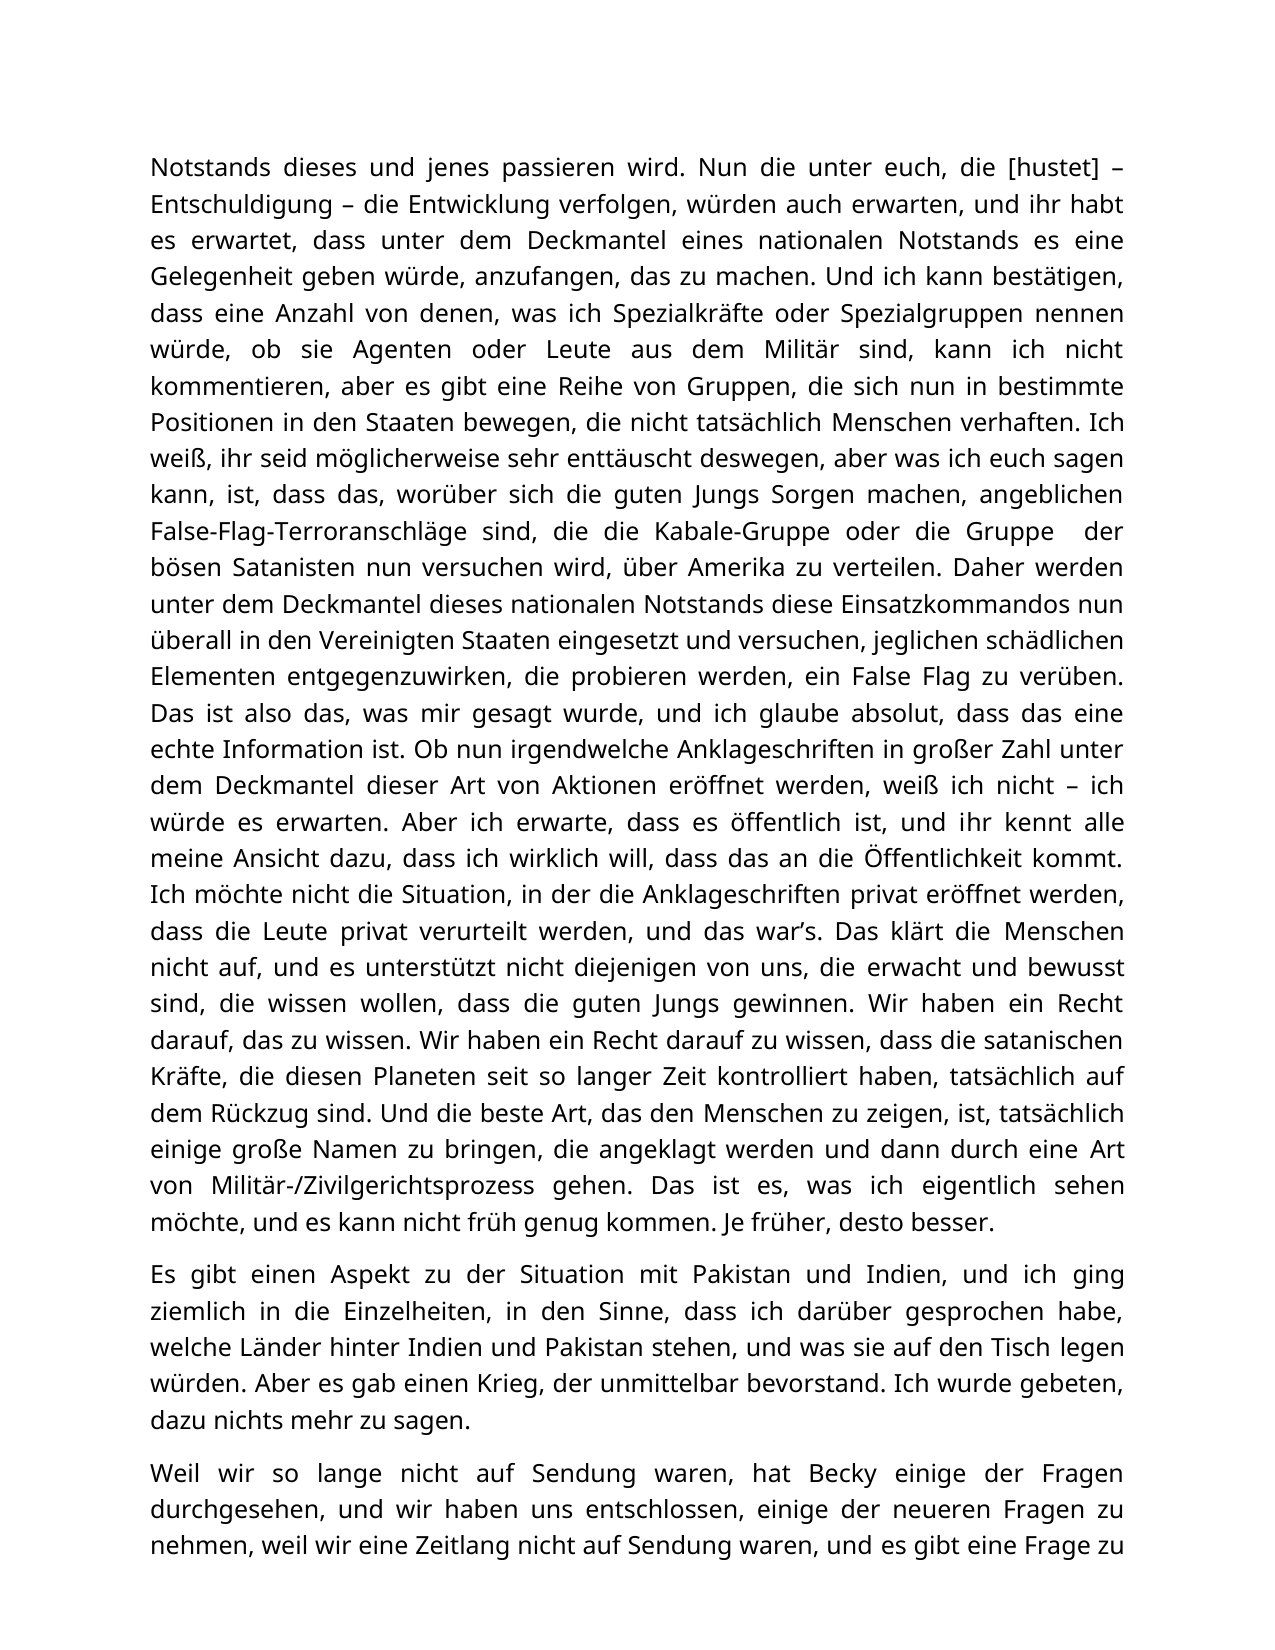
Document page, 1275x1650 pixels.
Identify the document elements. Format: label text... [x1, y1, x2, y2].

text Weil wir so lange nicht auf Sendung waren, hat Becky einige der Fragen durchgesehen, und wir haben uns entschlossen, einige der neueren Fragen zu nehmen, weil wir eine Zeitlang nicht auf Sendung waren, und es gibt eine Frage zu [150, 1455, 1125, 1562]
text Notstands dieses und jenes passieren wird. Nun die unter euch, die [hustet] – Entschuldigung – die Entwicklung verfolgen, würden auch erwarten, und ihr habt es erwartet, dass unter dem Deckmantel eines nationalen Notstands es eine Gelegenheit geben würde, anzufangen, das zu machen. Und ich kann bestätigen, dass eine Anzahl von denen, was ich Spezialkräfte oder Spezialgruppen nennen würde, ob sie Agenten oder Leute aus dem Militär sind, kann ich nicht kommentieren, aber es gibt eine Reihe von Gruppen, die sich nun in bestimmte Positionen in den Staaten bewegen, die nicht tatsächlich Menschen verhaften. Ich weiß, ihr seid möglicherweise sehr enttäuscht deswegen, aber was ich euch sagen kann, ist, dass das, worüber sich die guten Jungs Sorgen machen, angeblichen False-Flag-Terroranschläge sind, die die Kabale-Gruppe oder die Gruppe der bösen Satanisten nun versuchen wird, über Amerika zu verteilen. Daher werden unter dem Deckmantel dieses nationalen Notstands diese Einsatzkommandos nun überall in den Vereinigten Staaten eingesetzt und versuchen, jeglichen schädlichen Elementen entgegenzuwirken, die probieren werden, ein False Flag zu verüben. Das ist also das, was mir gesagt wurde, und ich glaube absolut, dass das eine echte Information ist. Ob nun irgendwelche Anklageschriften in großer Zahl unter dem Deckmantel dieser Art von Aktionen eröffnet werden, weiß ich nicht – ich würde es erwarten. Aber ich erwarte, dass es öffentlich ist, und ihr kennt alle meine Ansicht dazu, dass ich wirklich will, dass das an die Öffentlichkeit kommt. Ich möchte nicht die Situation, in der die Anklageschriften privat eröffnet werden, dass die Leute privat verurteilt werden, und das war’s. Das klärt die Menschen nicht auf, und es unterstützt nicht diejenigen von uns, die erwacht und bewusst sind, die wissen wollen, dass die guten Jungs gewinnen. Wir haben ein Recht darauf, das zu wissen. Wir haben ein Recht darauf zu wissen, dass die satanischen Kräfte, die diesen Planeten seit so langer Zeit kontrolliert haben, tatsächlich auf dem Rückzug sind. Und die beste Art, das den Menschen zu zeigen, ist, tatsächlich einige große Namen zu bringen, die angeklagt werden und dann durch eine Art von Militär-/Zivilgerichtsprozess gehen. Das ist es, was ich eigentlich sehen möchte, und es kann nicht früh genug kommen. Je früher, desto besser. [150, 150, 1125, 1238]
text Es gibt einen Aspekt zu der Situation mit Pakistan und Indien, und ich ging ziemlich in die Einzelheiten, in den Sinne, dass ich darüber gesprochen habe, welche Länder hinter Indien und Pakistan stehen, und was sie auf den Tisch legen würden. Aber es gab einen Krieg, der unmittelbar bevorstand. Ich wurde gebeten, dazu nichts mehr zu sagen. [150, 1257, 1125, 1437]
